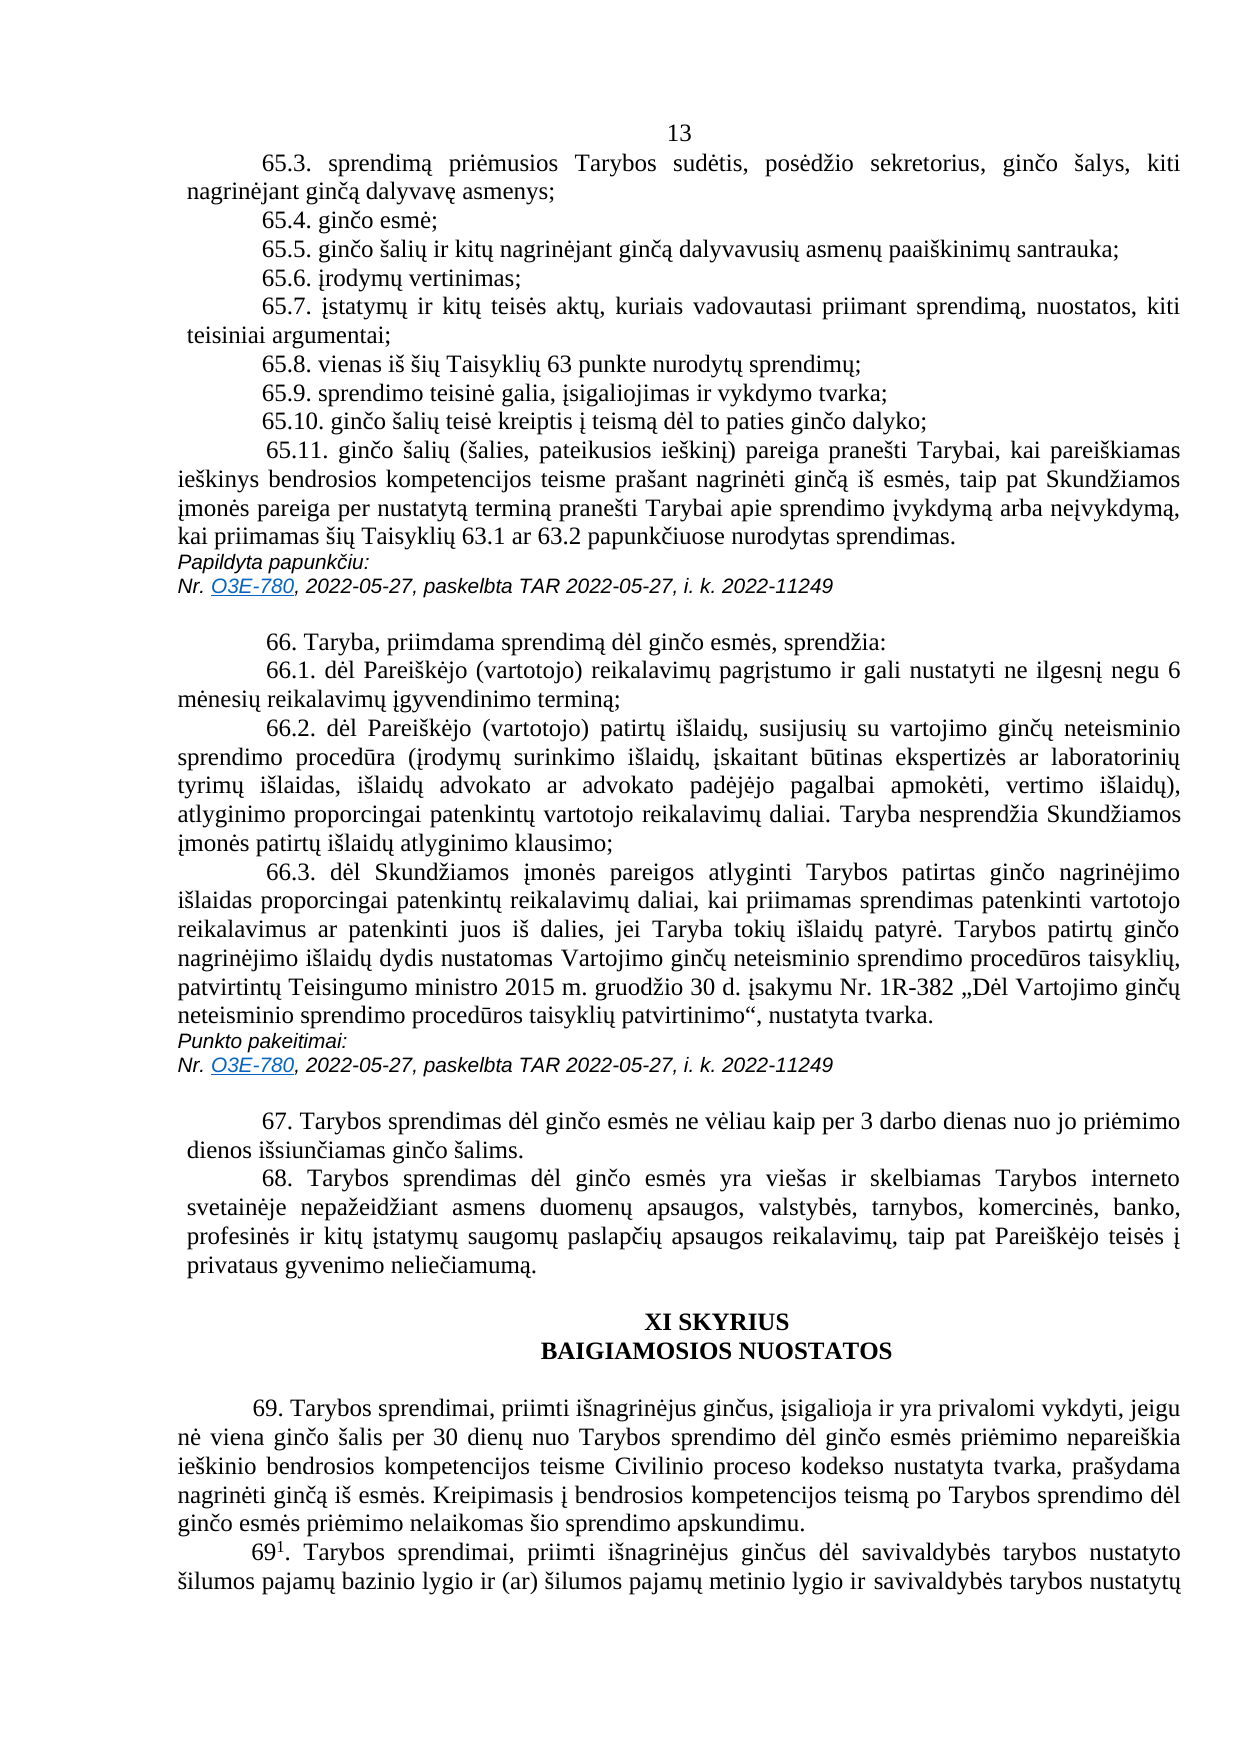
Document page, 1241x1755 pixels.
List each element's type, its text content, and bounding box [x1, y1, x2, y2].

text 65.8. vienas iš šių Taisyklių 63 punkte nurodytų sprendimų; [187, 349, 1181, 378]
text 65.10. ginčo šalių teisė kreiptis į teismą dėl to paties ginčo dalyko; [187, 406, 1181, 435]
text Punkto pakeitimai: [177, 1029, 1181, 1053]
text 65.7. įstatymų ir kitų teisės aktų, kuriais vadovautasi priimant sprendimą, nuostatos, kiti teisiniai argumentai; [187, 291, 1181, 349]
text XI SKYRIUS [177, 1307, 1181, 1336]
text 65.11. ginčo šalių (šalies, pateikusios ieškinį) pareiga pranešti Tarybai, kai pareiškiamas ieškinys bendrosios kompetencijos teisme prašant nagrinėti ginčą iš esmės, taip pat Skundžiamos įmonės pareiga per nustatytą terminą pranešti Tarybai apie sprendimo įvykdymą arba neįvykdymą, kai priimamas šių Taisyklių 63.1 ar 63.2 papunkčiuose nurodytas sprendimas. [177, 435, 1181, 550]
text 69. Tarybos sprendimai, priimti išnagrinėjus ginčus, įsigalioja ir yra privalomi vykdyti, jeigu nė viena ginčo šalis per 30 dienų nuo Tarybos sprendimo dėl ginčo esmės priėmimo nepareiškia ieškinio bendrosios kompetencijos teisme Civilinio proceso kodekso nustatyta tvarka, prašydama nagrinėti ginčą iš esmės. Kreipimasis į bendrosios kompetencijos teismą po Tarybos sprendimo dėl ginčo esmės priėmimo nelaikomas šio sprendimo apskundimu. [177, 1393, 1181, 1537]
text 65.9. sprendimo teisinė galia, įsigaliojimas ir vykdymo tvarka; [187, 378, 1181, 406]
text BAIGIAMOSIOS NUOSTATOS [177, 1336, 1181, 1365]
text Papildyta papunkčiu: [177, 550, 1181, 574]
text 65.5. ginčo šalių ir kitų nagrinėjant ginčą dalyvavusių asmenų paaiškinimų santrauka; [187, 234, 1181, 263]
text Nr. O3E-780, 2022-05-27, paskelbta TAR 2022-05-27, i. k. 2022-11249 [177, 1053, 1181, 1077]
text 66. Taryba, priimdama sprendimą dėl ginčo esmės, sprendžia: [177, 627, 1181, 656]
text Nr. O3E-780, 2022-05-27, paskelbta TAR 2022-05-27, i. k. 2022-11249 [177, 574, 1181, 598]
text 65.3. sprendimą priėmusios Tarybos sudėtis, posėdžio sekretorius, ginčo šalys, kiti nagrinėjant ginčą dalyvavę asmenys; [187, 148, 1181, 205]
text 65.4. ginčo esmė; [187, 205, 1181, 234]
text 66.3. dėl Skundžiamos įmonės pareigos atlyginti Tarybos patirtas ginčo nagrinėjimo išlaidas proporcingai patenkintų reikalavimų daliai, kai priimamas sprendimas patenkinti vartotojo reikalavimus ar patenkinti juos iš dalies, jei Taryba tokių išlaidų patyrė. Tarybos patirtų ginčo nagrinėjimo išlaidų dydis nustatomas Vartojimo ginčų neteisminio sprendimo procedūros taisyklių, patvirtintų Teisingumo ministro 2015 m. gruodžio 30 d. įsakymu Nr. 1R-382 „Dėl Vartojimo ginčų neteisminio sprendimo procedūros taisyklių patvirtinimo“, nustatyta tvarka. [177, 857, 1181, 1029]
text 691. Tarybos sprendimai, priimti išnagrinėjus ginčus dėl savivaldybės tarybos nustatyto šilumos pajamų bazinio lygio ir (ar) šilumos pajamų metinio lygio ir savivaldybės tarybos nustatytų [177, 1537, 1181, 1595]
text 67. Tarybos sprendimas dėl ginčo esmės ne vėliau kaip per 3 darbo dienas nuo jo priėmimo dienos išsiunčiamas ginčo šalims. [187, 1106, 1181, 1163]
text 68. Tarybos sprendimas dėl ginčo esmės yra viešas ir skelbiamas Tarybos interneto svetainėje nepažeidžiant asmens duomenų apsaugos, valstybės, tarnybos, komercinės, banko, profesinės ir kitų įstatymų saugomų paslapčių apsaugos reikalavimų, taip pat Pareiškėjo teisės į privataus gyvenimo neliečiamumą. [187, 1163, 1181, 1278]
text 65.6. įrodymų vertinimas; [187, 263, 1181, 291]
text 66.2. dėl Pareiškėjo (vartotojo) patirtų išlaidų, susijusių su vartojimo ginčų neteisminio sprendimo procedūra (įrodymų surinkimo išlaidų, įskaitant būtinas ekspertizės ar laboratorinių tyrimų išlaidas, išlaidų advokato ar advokato padėjėjo pagalbai apmokėti, vertimo išlaidų), atlyginimo proporcingai patenkintų vartotojo reikalavimų daliai. Taryba nesprendžia Skundžiamos įmonės patirtų išlaidų atlyginimo klausimo; [177, 713, 1181, 857]
text 66.1. dėl Pareiškėjo (vartotojo) reikalavimų pagrįstumo ir gali nustatyti ne ilgesnį negu 6 mėnesių reikalavimų įgyvendinimo terminą; [177, 656, 1181, 713]
